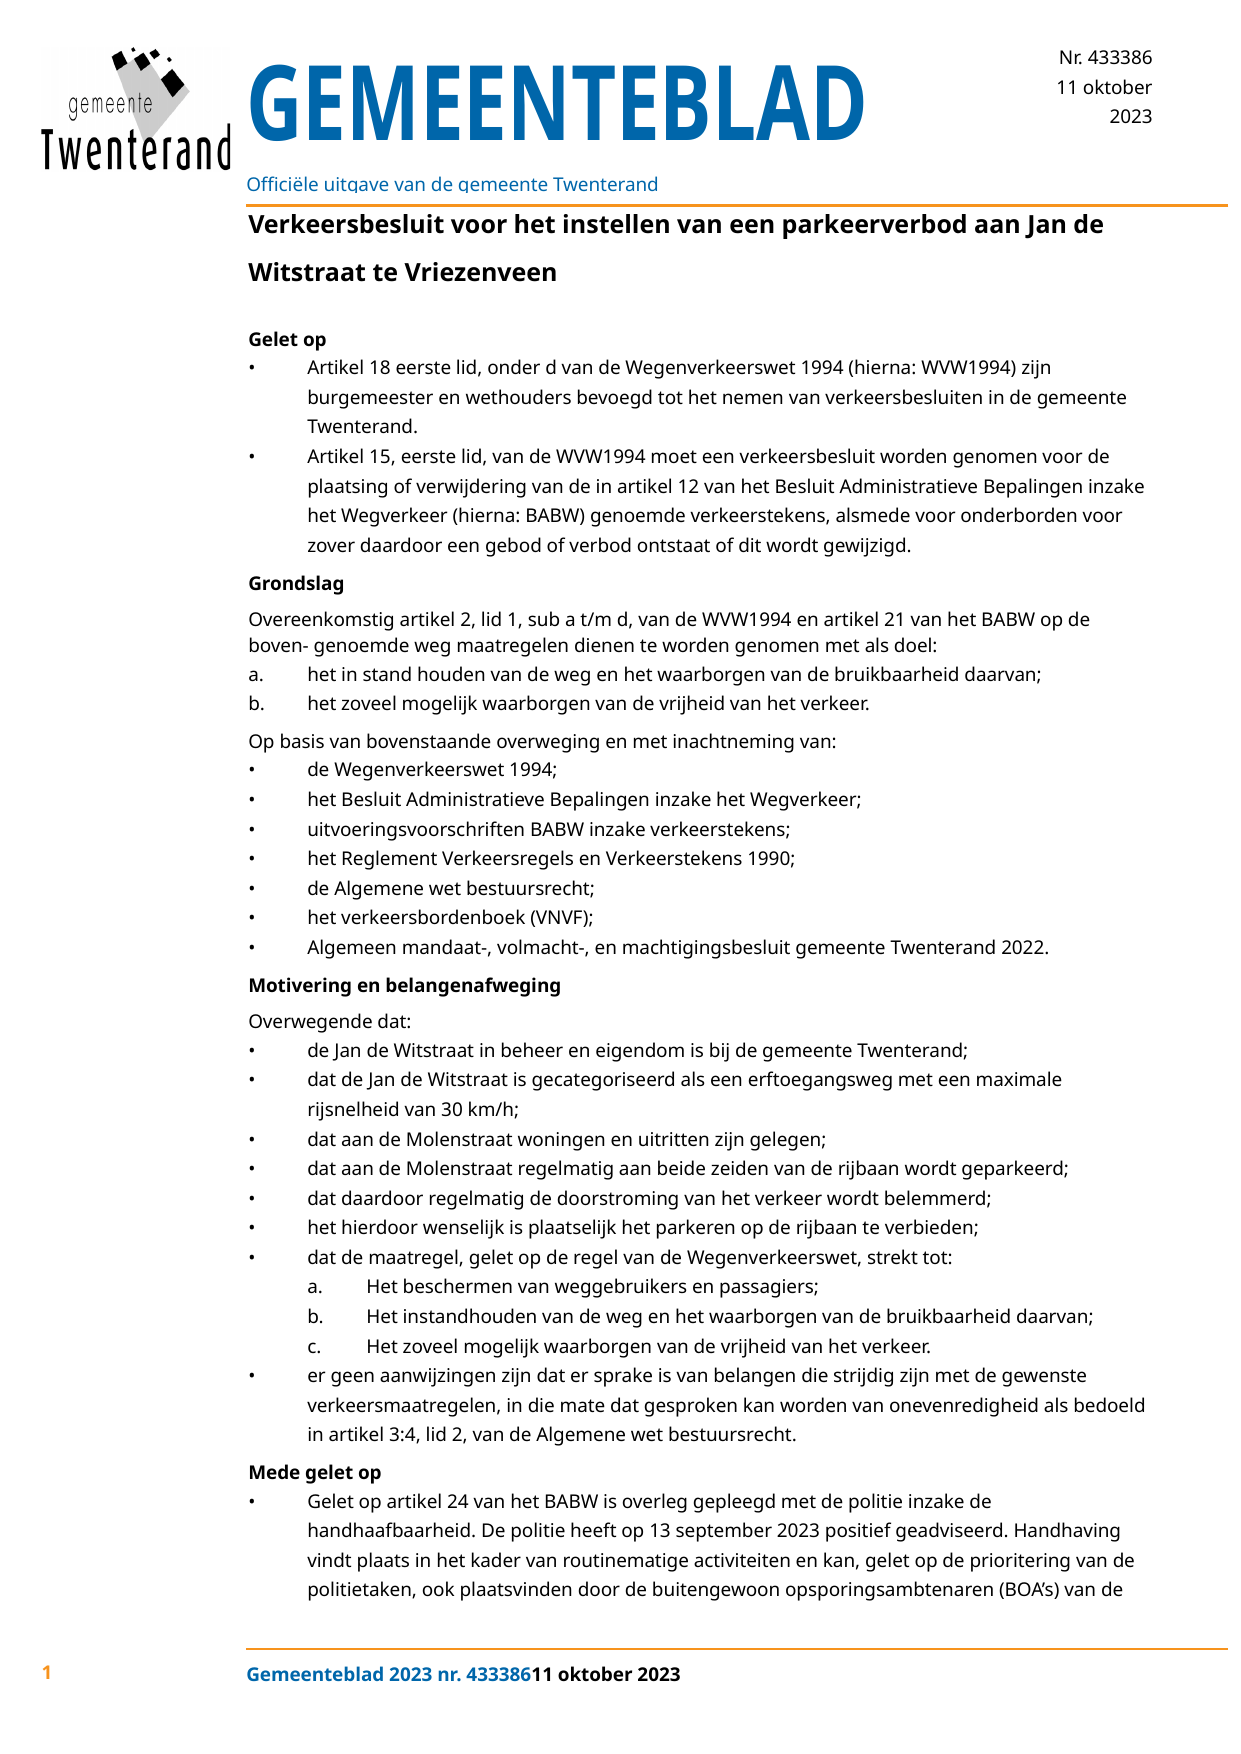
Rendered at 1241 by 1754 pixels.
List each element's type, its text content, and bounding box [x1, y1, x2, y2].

list het verkeersbordenboek (VNVF); [248, 904, 1152, 930]
text Motivering en belangenafweging [248, 972, 1152, 998]
list Het instandhouden van de weg en het waarborgen van de bruikbaarheid daarvan; [307, 1303, 1152, 1329]
text Overeenkomstig artikel 2, lid 1, sub a t/m d, van de WVW1994 en artikel 21 van het BABW op de boven- genoemde weg maatregelen dienen te worden genomen met als doel: [248, 607, 1152, 658]
text Grondslag [248, 570, 1152, 596]
list het Reglement Verkeersregels en Verkeerstekens 1990; [248, 845, 1152, 871]
text Gelet op [248, 326, 1152, 352]
list dat de Jan de Witstraat is gecategoriseerd als een erftoegangsweg met een maximale rijsnelheid van 30 km/h; [248, 1067, 1152, 1122]
list dat daardoor regelmatig de doorstroming van het verkeer wordt belemmerd; [248, 1185, 1152, 1211]
list dat de maatregel, gelet op de regel van de Wegenverkeerswet, strekt tot: [248, 1244, 1152, 1270]
list de Jan de Witstraat in beheer en eigendom is bij de gemeente Twenterand; [248, 1037, 1152, 1063]
list het zoveel mogelijk waarborgen van de vrijheid van het verkeer. [248, 690, 1152, 716]
list het hierdoor wenselijk is plaatselijk het parkeren op de rijbaan te verbieden; [248, 1214, 1152, 1240]
picture [41, 47, 231, 172]
list dat aan de Molenstraat woningen en uitritten zijn gelegen; [248, 1126, 1152, 1151]
text Verkeersbesluit voor het instellen van een parkeerverbod aan Jan de Witstraat te Vriezenveen [248, 207, 1152, 288]
text Op basis van bovenstaande overweging en met inachtneming van: [248, 728, 1152, 754]
list Artikel 18 eerste lid, onder d van de Wegenverkeerswet 1994 (hierna: WVW1994) zijn burgemeester en wethouders bevoegd tot het nemen van verkeersbesluiten in de gemeente Twenterand. [248, 354, 1152, 439]
list Algemeen mandaat-, volmacht-, en machtigingsbesluit gemeente Twenterand 2022. [248, 934, 1152, 960]
list de Wegenverkeerswet 1994; [248, 757, 1152, 782]
list Artikel 15, eerste lid, van de WVW1994 moet een verkeersbesluit worden genomen voor de plaatsing of verwijdering van de in artikel 12 van het Besluit Administratieve Bepalingen inzake het Wegverkeer (hierna: BABW) genoemde verkeerstekens, alsmede voor onderborden voor zover daardoor een gebod of verbod ontstaat of dit wordt gewijzigd. [248, 443, 1152, 558]
text Mede gelet op [248, 1459, 1152, 1485]
list er geen aanwijzingen zijn dat er sprake is van belangen die strijdig zijn met de gewenste verkeersmaatregelen, in die mate dat gesproken kan worden van onevenredigheid als bedoeld in artikel 3:4, lid 2, van de Algemene wet bestuursrecht. [248, 1362, 1152, 1447]
text Overwegende dat: [248, 1009, 1152, 1034]
list dat aan de Molenstraat regelmatig aan beide zeiden van de rijbaan wordt geparkeerd; [248, 1155, 1152, 1181]
list het in stand houden van de weg en het waarborgen van de bruikbaarheid daarvan; [248, 661, 1152, 686]
list het Besluit Administratieve Bepalingen inzake het Wegverkeer; [248, 786, 1152, 812]
list Het beschermen van weggebruikers en passagiers; [307, 1274, 1152, 1299]
list de Algemene wet bestuursrecht; [248, 875, 1152, 901]
list Gelet op artikel 24 van het BABW is overleg gepleegd met de politie inzake de handhaafbaarheid. De politie heeft op 13 september 2023 positief geadviseerd. Handhaving vindt plaats in het kader van routinematige activiteiten en kan, gelet op de prioritering van de politietaken, ook plaatsvinden door de buitengewoon opsporingsambtenaren (BOA’s) van de [248, 1488, 1152, 1602]
list Het zoveel mogelijk waarborgen van de vrijheid van het verkeer. [307, 1333, 1152, 1358]
list uitvoeringsvoorschriften BABW inzake verkeerstekens; [248, 816, 1152, 841]
